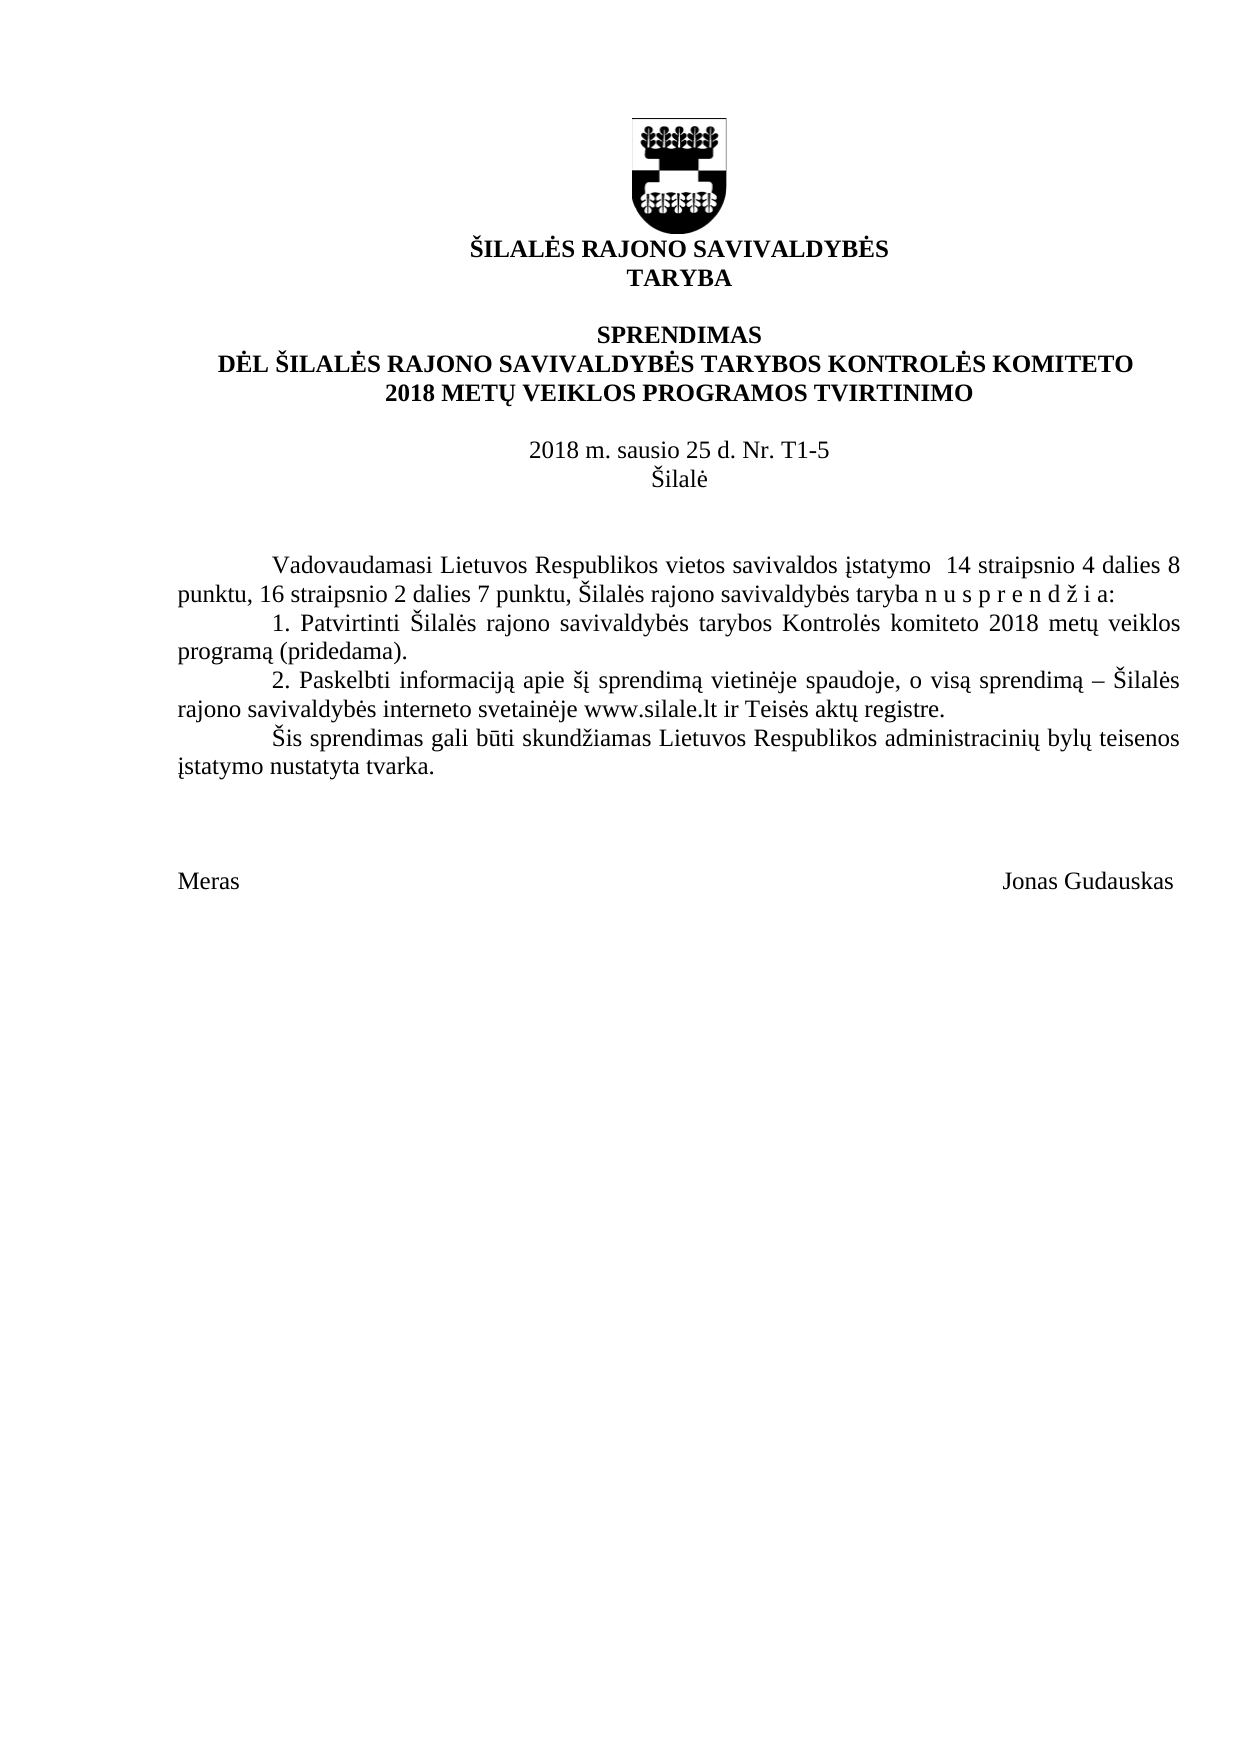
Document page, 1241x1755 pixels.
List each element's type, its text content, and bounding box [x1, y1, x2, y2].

text DĖL ŠILALĖS RAJONO SAVIVALDYBĖS TARYBOS KONTROLĖS KOMITETO [177, 349, 1181, 378]
text 2018 METŲ VEIKLOS PROGRAMOS TVIRTINIMO [177, 378, 1181, 406]
text ŠILALĖS RAJONO SAVIVALDYBĖS [177, 234, 1181, 263]
text 1. Patvirtinti Šilalės rajono savivaldybės tarybos Kontrolės komiteto 2018 metų veiklos programą (pridedama). [177, 608, 1181, 665]
text SPRENDIMAS [177, 320, 1181, 349]
text 2. Paskelbti informaciją apie šį sprendimą vietinėje spaudoje, o visą sprendimą – Šilalės rajono savivaldybės interneto svetainėje www.silale.lt ir Teisės aktų registre. [177, 665, 1181, 723]
text Šilalė [177, 464, 1181, 493]
text TARYBA [177, 263, 1181, 291]
text Vadovaudamasi Lietuvos Respublikos vietos savivaldos įstatymo 14 straipsnio 4 dalies 8 punktu, 16 straipsnio 2 dalies 7 punktu, Šilalės rajono savivaldybės taryba n u s p r e n d ž i a: [177, 550, 1181, 608]
text 2018 m. sausio 25 d. Nr. T1-5 [177, 435, 1181, 464]
text Šis sprendimas gali būti skundžiamas Lietuvos Respublikos administracinių bylų teisenos įstatymo nustatyta tvarka. [177, 723, 1181, 780]
text Meras Jonas Gudauskas [177, 866, 1181, 895]
